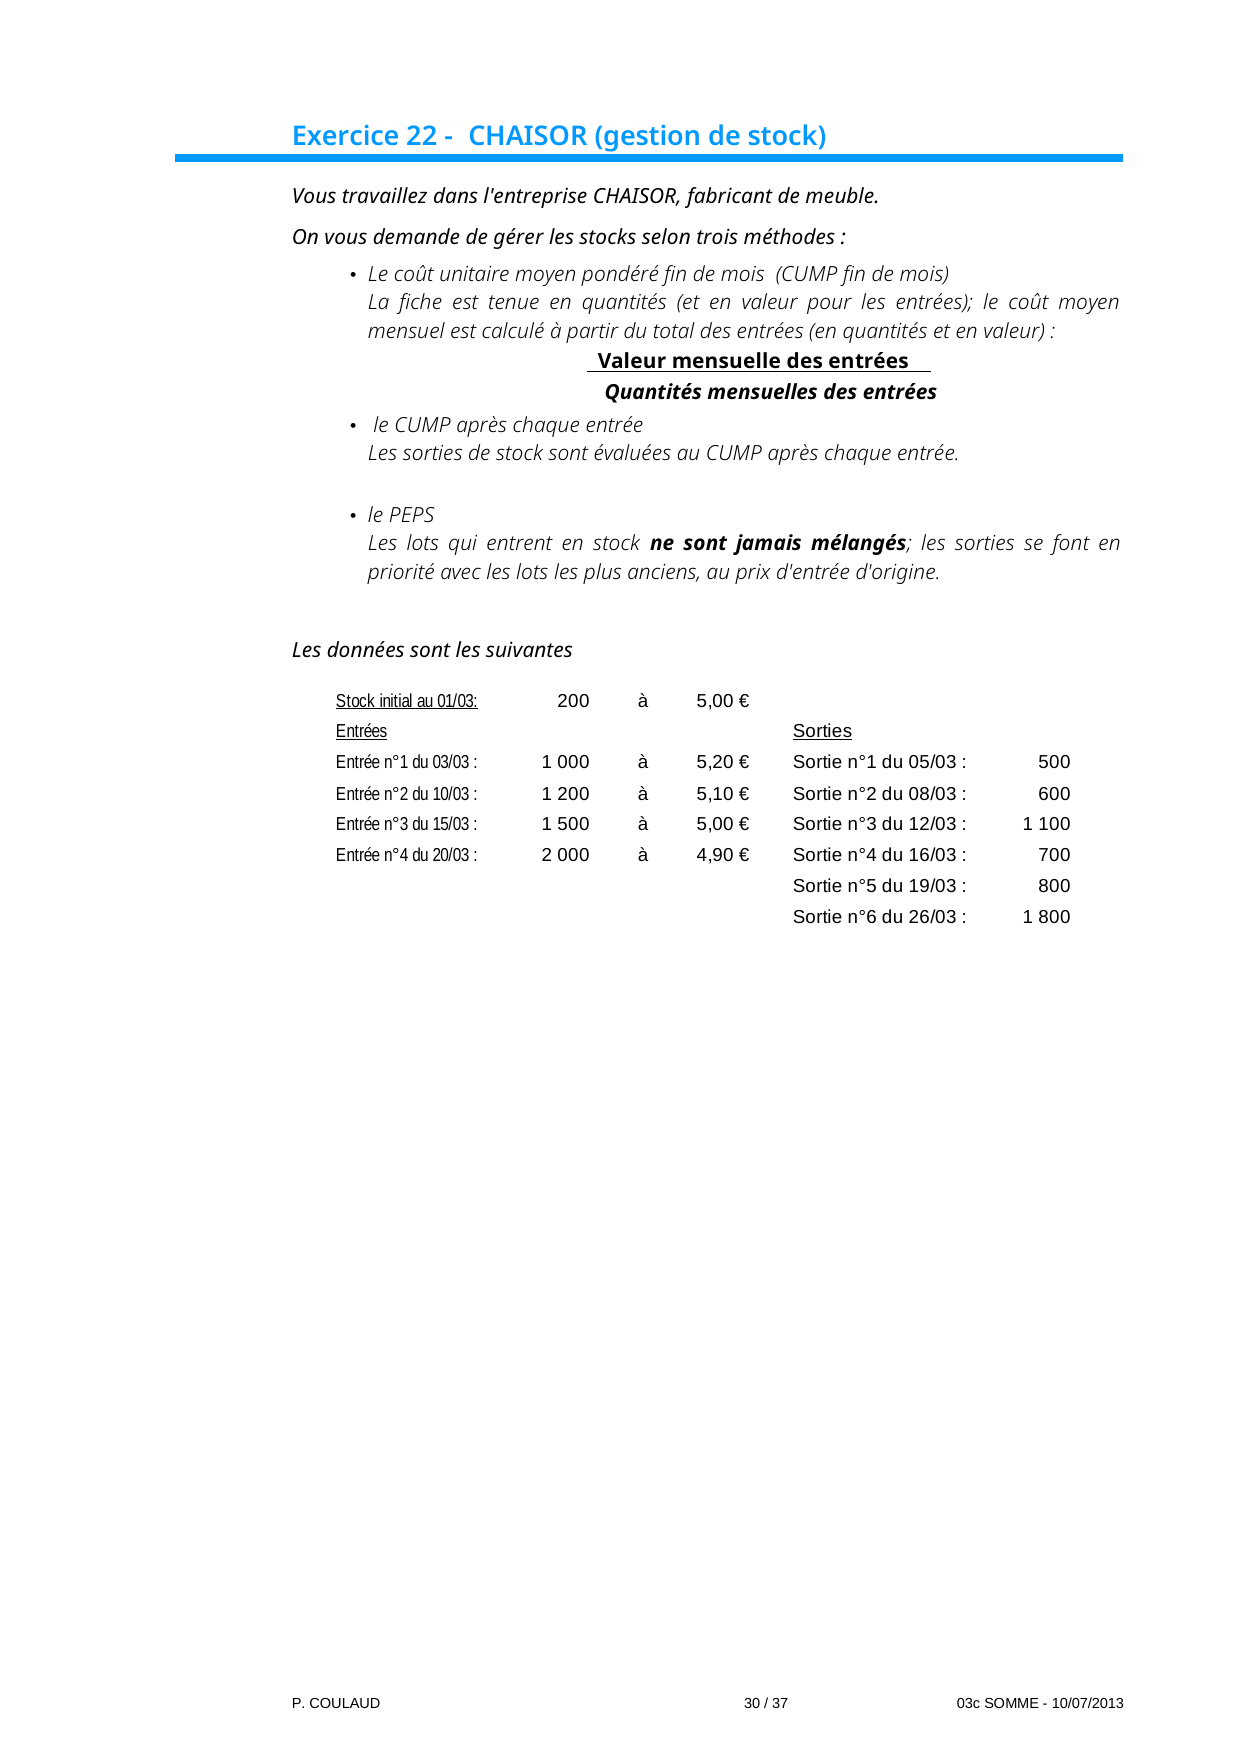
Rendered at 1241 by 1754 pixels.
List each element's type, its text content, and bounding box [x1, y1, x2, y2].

list Le coût unitaire moyen pondéré fin de mois (CUMP fin de mois) La fiche est tenue en quantités (et en valeur pour les entrées); le coût moyen mensuel est calculé à partir du total des entrées (en quantités et en valeur) : [350, 259, 1123, 344]
text On vous demande de gérer les stocks selon trois méthodes : [292, 222, 1123, 250]
list le CUMP après chaque entrée Les sorties de stock sont évaluées au CUMP après chaque entrée. [350, 410, 1123, 495]
text Les données sont les suivantes [292, 634, 1123, 962]
text Valeur mensuelle des entrées [587, 346, 1123, 375]
subtitle CHAISOR (gestion de stock) [175, 117, 1123, 154]
list Quantités mensuelles des entrées [587, 377, 1123, 406]
text Vous travaillez dans l'entreprise CHAISOR, fabricant de meuble. [292, 181, 1123, 209]
list le PEPS Les lots qui entrent en stock ne sont jamais mélangés; les sorties se font en priorité avec les lots les plus anciens, au prix d'entrée d'origine. [350, 499, 1123, 585]
